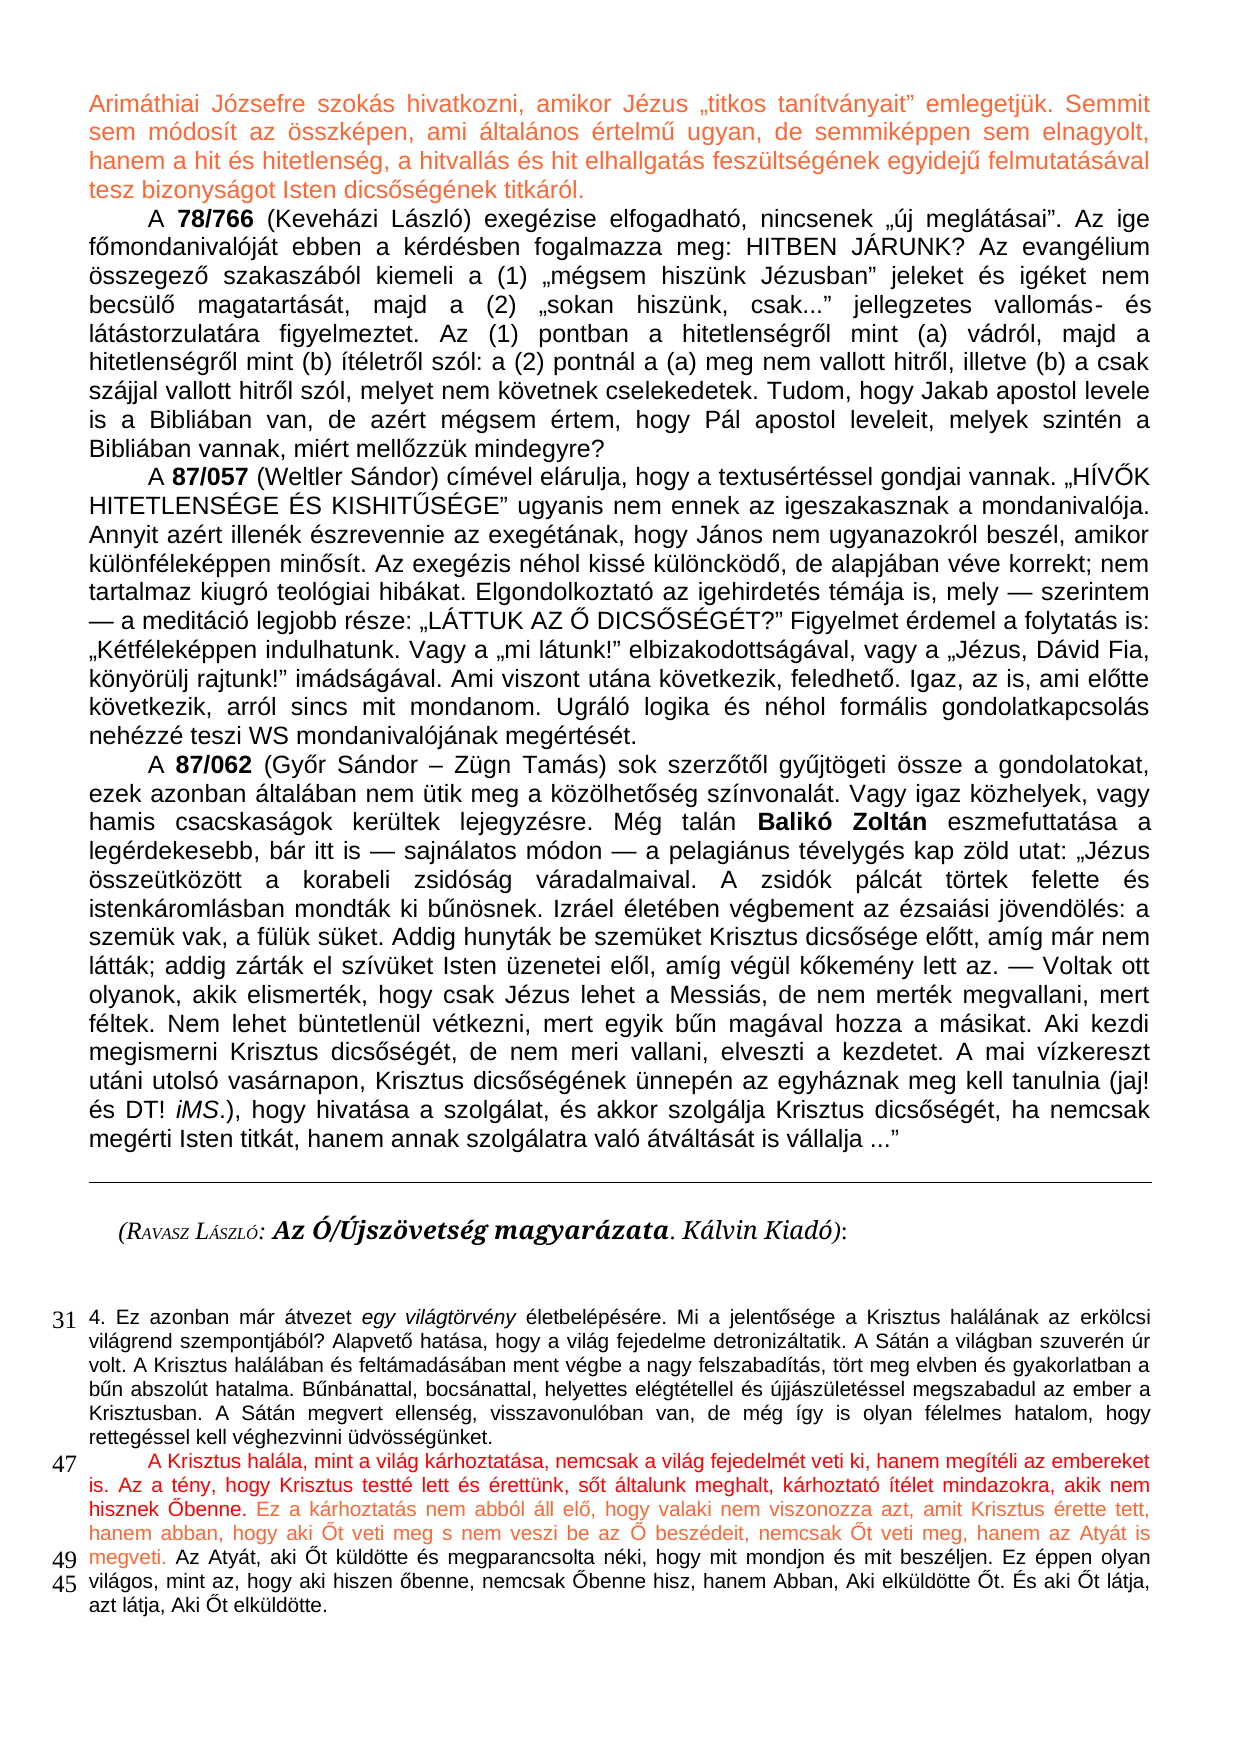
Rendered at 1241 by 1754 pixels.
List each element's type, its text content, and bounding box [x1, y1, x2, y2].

text Arimáthiai Józsefre szokás hivatkozni, amikor Jézus „titkos tanítványait” emlegetjük. Semmit sem módosít az összképen, ami általános értelmű ugyan, de semmiképpen sem elnagyolt, hanem a hit és hitetlenség, a hitvallás és hit elhallgatás feszültségének egyidejű felmutatásával tesz bizonyságot Isten dicsőségének titkáról. [88, 88, 1152, 203]
text 4. Ez azonban már átvezet egy világtörvény életbelépésére. Mi a jelentősége a Krisztus halálának az erkölcsi világrend szempontjából? Alapvető hatása, hogy a világ fejedelme detronizáltatik. A Sátán a világban szuverén úr volt. A Krisztus halálában és feltámadásában ment végbe a nagy felszabadítás, tört meg elvben és gyakorlatban a bűn abszolút hatalma. Bűnbánattal, bocsánattal, helyettes elégtétellel és újjászületéssel megszabadul az ember a Krisztusban. A Sátán megvert ellenség, visszavonulóban van, de még így is olyan félelmes hatalom, hogy rettegéssel kell véghezvinni üdvösségünket. [88, 1305, 1152, 1449]
text 49 [32, 1545, 77, 1569]
text 31 [32, 1305, 77, 1334]
text A 87/057 (Weltler Sándor) címével elárulja, hogy a textusértéssel gondjai vannak. „HÍVŐK HITETLENSÉGE ÉS KISHITŰSÉGE” ugyanis nem ennek az igeszakasznak a mondanivalója. Annyit azért illenék észrevennie az exegétának, hogy János nem ugyanazokról beszél, amikor különféleképpen minősít. Az exegézis néhol kissé különcködő, de alapjában véve korrekt; nem tartalmaz kiugró teológiai hibákat. Elgondolkoztató az igehirdetés témája is, mely ― szerintem ― a meditáció legjobb része: „LÁTTUK AZ Ő DICSŐSÉGÉT?” Figyelmet érdemel a folytatás is: „Kétféleképpen indulhatunk. Vagy a „mi látunk!” elbizakodottságával, vagy a „Jézus, Dávid Fia, könyörülj rajtunk!” imádságával. Ami viszont utána következik, feledhető. Igaz, az is, ami előtte következik, arról sincs mit mondanom. Ugráló logika és néhol formális gondolatkapcsolás nehézzé teszi WS mondanivalójának megértését. [88, 462, 1152, 750]
text A Krisztus halála, mint a világ kárhoztatása, nemcsak a világ fejedelmét veti ki, hanem megítéli az embereket is. Az a tény, hogy Krisztus testté lett és érettünk, sőt általunk meghalt, kárhoztató ítélet mindazokra, akik nem hisznek Őbenne. Ez a kárhoztatás nem abból áll elő, hogy valaki nem viszonozza azt, amit Krisztus érette tett, hanem abban, hogy aki Őt veti meg s nem veszi be az Ő beszédeit, nemcsak Őt veti meg, hanem az Atyát is megveti. Az Atyát, aki Őt küldötte és megparancsolta néki, hogy mit mondjon és mit beszéljen. Ez éppen olyan világos, mint az, hogy aki hiszen őbenne, nemcsak Őbenne hisz, hanem Abban, Aki elküldötte Őt. És aki Őt látja, azt látja, Aki Őt elküldötte. [88, 1449, 1152, 1617]
text 47 [32, 1449, 77, 1478]
text (Ravasz László: Az Ó/Újszövetség magyarázata. Kálvin Kiadó): [88, 1183, 1152, 1276]
text 45 [32, 1569, 77, 1597]
text A 87/062 (Győr Sándor – Zügn Tamás) sok szerzőtől gyűjtögeti össze a gondolatokat, ezek azonban általában nem ütik meg a közölhetőség színvonalát. Vagy igaz közhelyek, vagy hamis csacskaságok kerültek lejegyzésre. Még talán Balikó Zoltán eszmefuttatása a legérdekesebb, bár itt is ― sajnálatos módon ― a pelagiánus tévelygés kap zöld utat: „Jézus összeütközött a korabeli zsidóság váradalmaival. A zsidók pálcát törtek felette és istenkáromlásban mondták ki bűnösnek. Izráel életében végbement az ézsaiási jövendölés: a szemük vak, a fülük süket. Addig hunyták be szemüket Krisztus dicsősége előtt, amíg már nem látták; addig zárták el szívüket Isten üzenetei elől, amíg végül kőkemény lett az. ― Voltak ott olyanok, akik elismerték, hogy csak Jézus lehet a Messiás, de nem merték megvallani, mert féltek. Nem lehet büntetlenül vétkezni, mert egyik bűn magával hozza a másikat. Aki kezdi megismerni Krisztus dicsőségét, de nem meri vallani, elveszti a kezdetet. A mai vízkereszt utáni utolsó vasárnapon, Krisztus dicsőségének ünnepén az egyháznak meg kell tanulnia (jaj! és DT! iMS.), hogy hivatása a szolgálat, és akkor szolgálja Krisztus dicsőségét, ha nemcsak megérti Isten titkát, hanem annak szolgálatra való átváltását is vállalja ...” [88, 750, 1152, 1152]
text A 78/766 (Keveházi László) exegézise elfogadható, nincsenek „új meglátásai”. Az ige főmondanivalóját ebben a kérdésben fogalmazza meg: HITBEN JÁRUNK? Az evangélium összegező szakaszából kiemeli a (1) „mégsem hiszünk Jézusban” jeleket és igéket nem becsülő magatartását, majd a (2) „sokan hiszünk, csak...” jellegzetes vallomás‑ és látástorzulatára figyelmeztet. Az (1) pontban a hitetlenségről mint (a) vádról, majd a hitetlenségről mint (b) ítéletről szól: a (2) pontnál a (a) meg nem vallott hitről, illetve (b) a csak szájjal vallott hitről szól, melyet nem követnek cselekedetek. Tudom, hogy Jakab apostol levele is a Bibliában van, de azért mégsem értem, hogy Pál apostol leveleit, melyek szintén a Bibliában vannak, miért mellőzzük mindegyre? [88, 203, 1152, 462]
